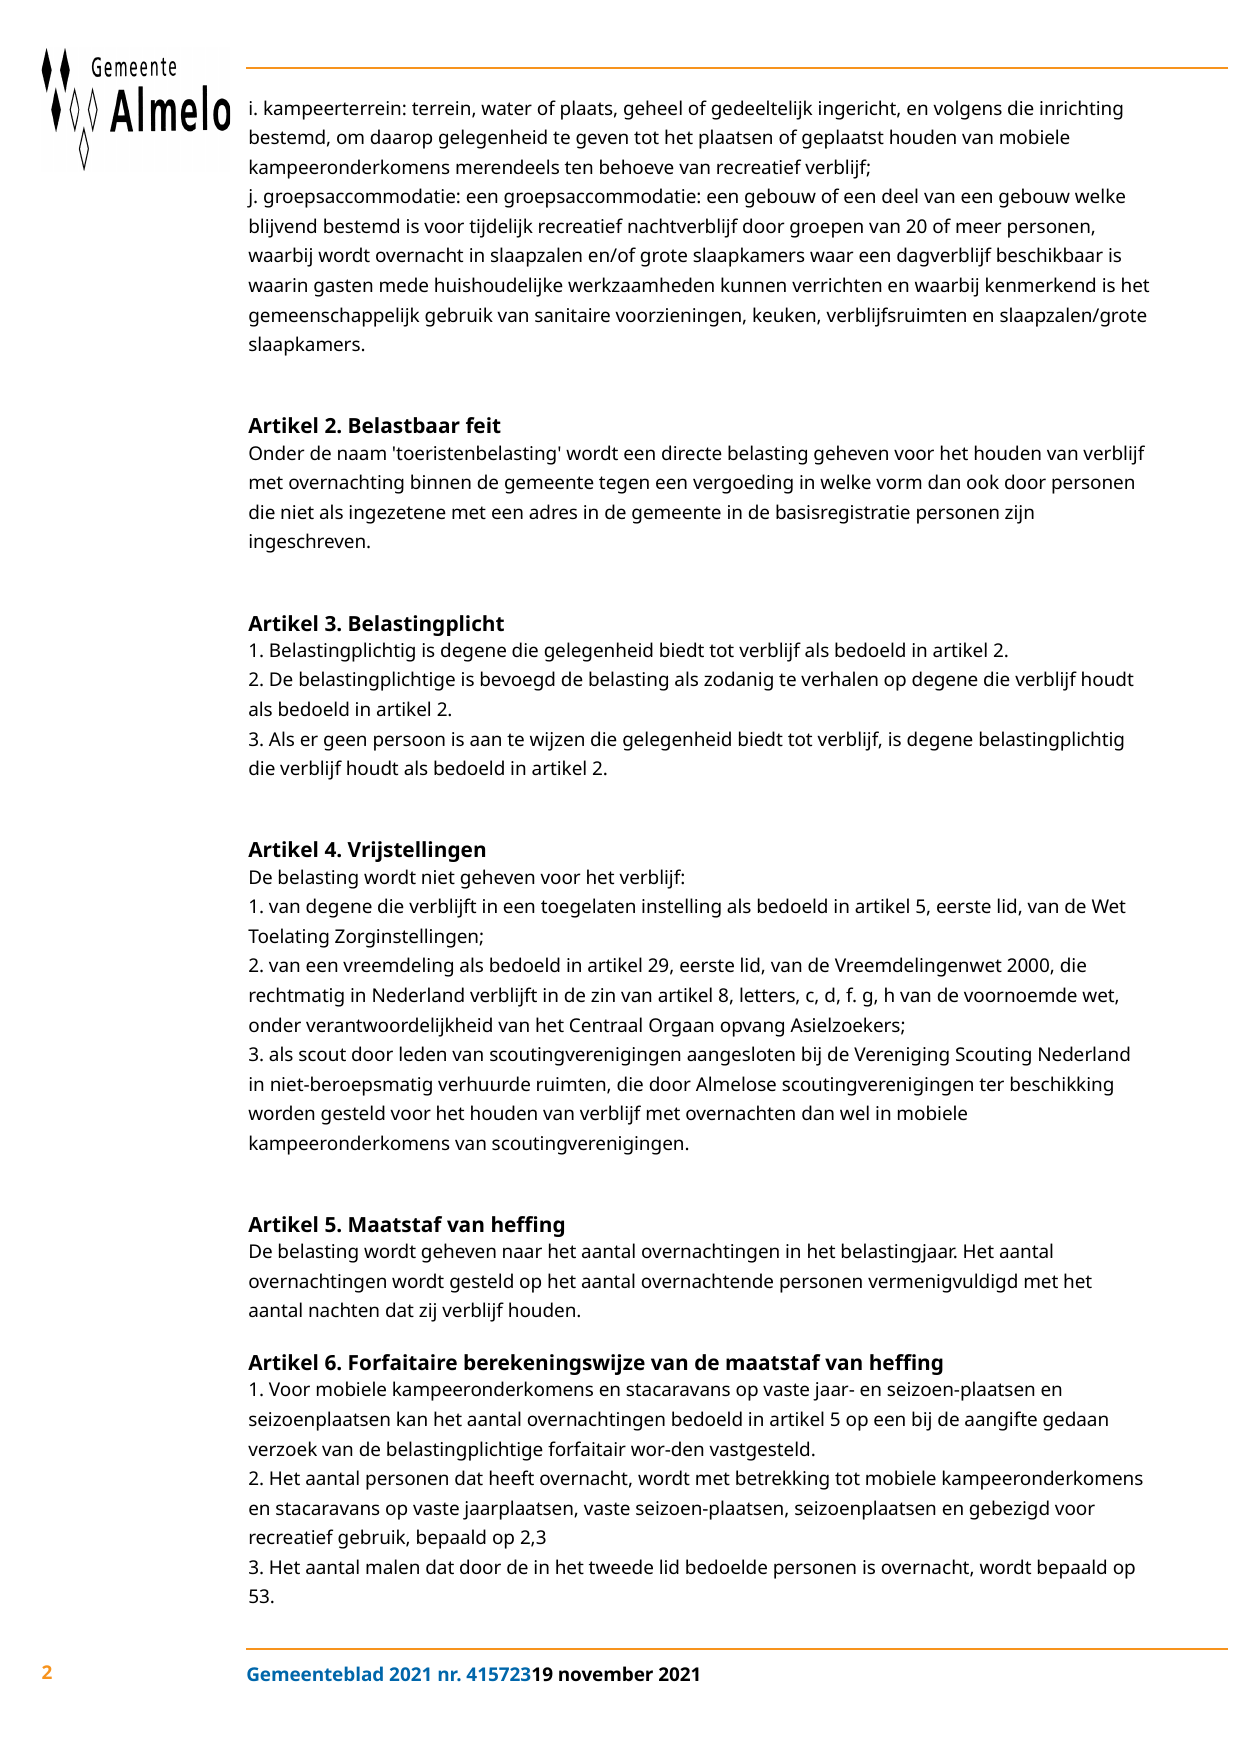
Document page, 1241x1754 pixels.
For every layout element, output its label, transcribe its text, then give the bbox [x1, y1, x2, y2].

text Artikel 5. Maatstaf van heffing [248, 1210, 1152, 1238]
text Artikel 6. Forfaitaire berekeningswijze van de maatstaf van heffing [248, 1348, 1152, 1377]
text 1. Belastingplichtig is degene die gelegenheid biedt tot verblijf als bedoeld in artikel 2. [248, 637, 1152, 663]
text 2. Het aantal personen dat heeft overnacht, wordt met betrekking tot mobiele kampeeronderkomens en stacaravans op vaste jaarplaatsen, vaste seizoen-plaatsen, seizoenplaatsen en gebezigd voor recreatief gebruik, bepaald op 2,3 [248, 1465, 1152, 1550]
picture [41, 47, 231, 172]
text De belasting wordt geheven naar het aantal overnachtingen in het belastingjaar. Het aantal overnachtingen wordt gesteld op het aantal overnachtende personen vermenigvuldigd met het aantal nachten dat zij verblijf houden. [248, 1238, 1152, 1323]
text j. groepsaccommodatie: een groepsaccommodatie: een gebouw of een deel van een gebouw welke blijvend bestemd is voor tijdelijk recreatief nachtverblijf door groepen van 20 of meer personen, waarbij wordt overnacht in slaapzalen en/of grote slaapkamers waar een dagverblijf beschikbaar is waarin gasten mede huishoudelijke werkzaamheden kunnen verrichten en waarbij kenmerkend is het gemeenschappelijk gebruik van sanitaire voorzieningen, keuken, verblijfsruimten en slaapzalen/grote slaapkamers. [248, 183, 1152, 357]
text 1. Voor mobiele kampeeronderkomens en stacaravans op vaste jaar- en seizoen-plaatsen en seizoenplaatsen kan het aantal overnachtingen bedoeld in artikel 5 op een bij de aangifte gedaan verzoek van de belastingplichtige forfaitair wor-den vastgesteld. [248, 1377, 1152, 1461]
text 2. van een vreemdeling als bedoeld in artikel 29, eerste lid, van de Vreemdelingenwet 2000, die rechtmatig in Nederland verblijft in de zin van artikel 8, letters, c, d, f. g, h van de voornoemde wet, onder verantwoordelijkheid van het Centraal Orgaan opvang Asielzoekers; [248, 953, 1152, 1037]
text Artikel 2. Belastbaar feit [248, 411, 1152, 440]
text Artikel 4. Vrijstellingen [248, 835, 1152, 864]
text 2. De belastingplichtige is bevoegd de belasting als zodanig te verhalen op degene die verblijf houdt als bedoeld in artikel 2. [248, 667, 1152, 722]
text 3. Als er geen persoon is aan te wijzen die gelegenheid biedt tot verblijf, is degene belastingplichtig die verblijf houdt als bedoeld in artikel 2. [248, 726, 1152, 781]
text 3. Het aantal malen dat door de in het tweede lid bedoelde personen is overnacht, wordt bepaald op 53. [248, 1554, 1152, 1609]
text 3. als scout door leden van scoutingverenigingen aangesloten bij de Vereniging Scouting Nederland in niet-beroepsmatig verhuurde ruimten, die door Almelose scoutingverenigingen ter beschikking worden gesteld voor het houden van verblijf met overnachten dan wel in mobiele kampeeronderkomens van scoutingverenigingen. [248, 1041, 1152, 1156]
text i. kampeerterrein: terrein, water of plaats, geheel of gedeeltelijk ingericht, en volgens die inrichting bestemd, om daarop gelegenheid te geven tot het plaatsen of geplaatst houden van mobiele kampeeronderkomens merendeels ten behoeve van recreatief verblijf; [248, 95, 1152, 180]
text Artikel 3. Belastingplicht [248, 609, 1152, 637]
text 1. van degene die verblijft in een toegelaten instelling als bedoeld in artikel 5, eerste lid, van de Wet Toelating Zorginstellingen; [248, 893, 1152, 949]
text Onder de naam 'toeristenbelasting' wordt een directe belasting geheven voor het houden van verblijf met overnachting binnen de gemeente tegen een vergoeding in welke vorm dan ook door personen die niet als ingezetene met een adres in de gemeente in de basisregistratie personen zijn ingeschreven. [248, 440, 1152, 554]
text De belasting wordt niet geheven voor het verblijf: [248, 864, 1152, 889]
